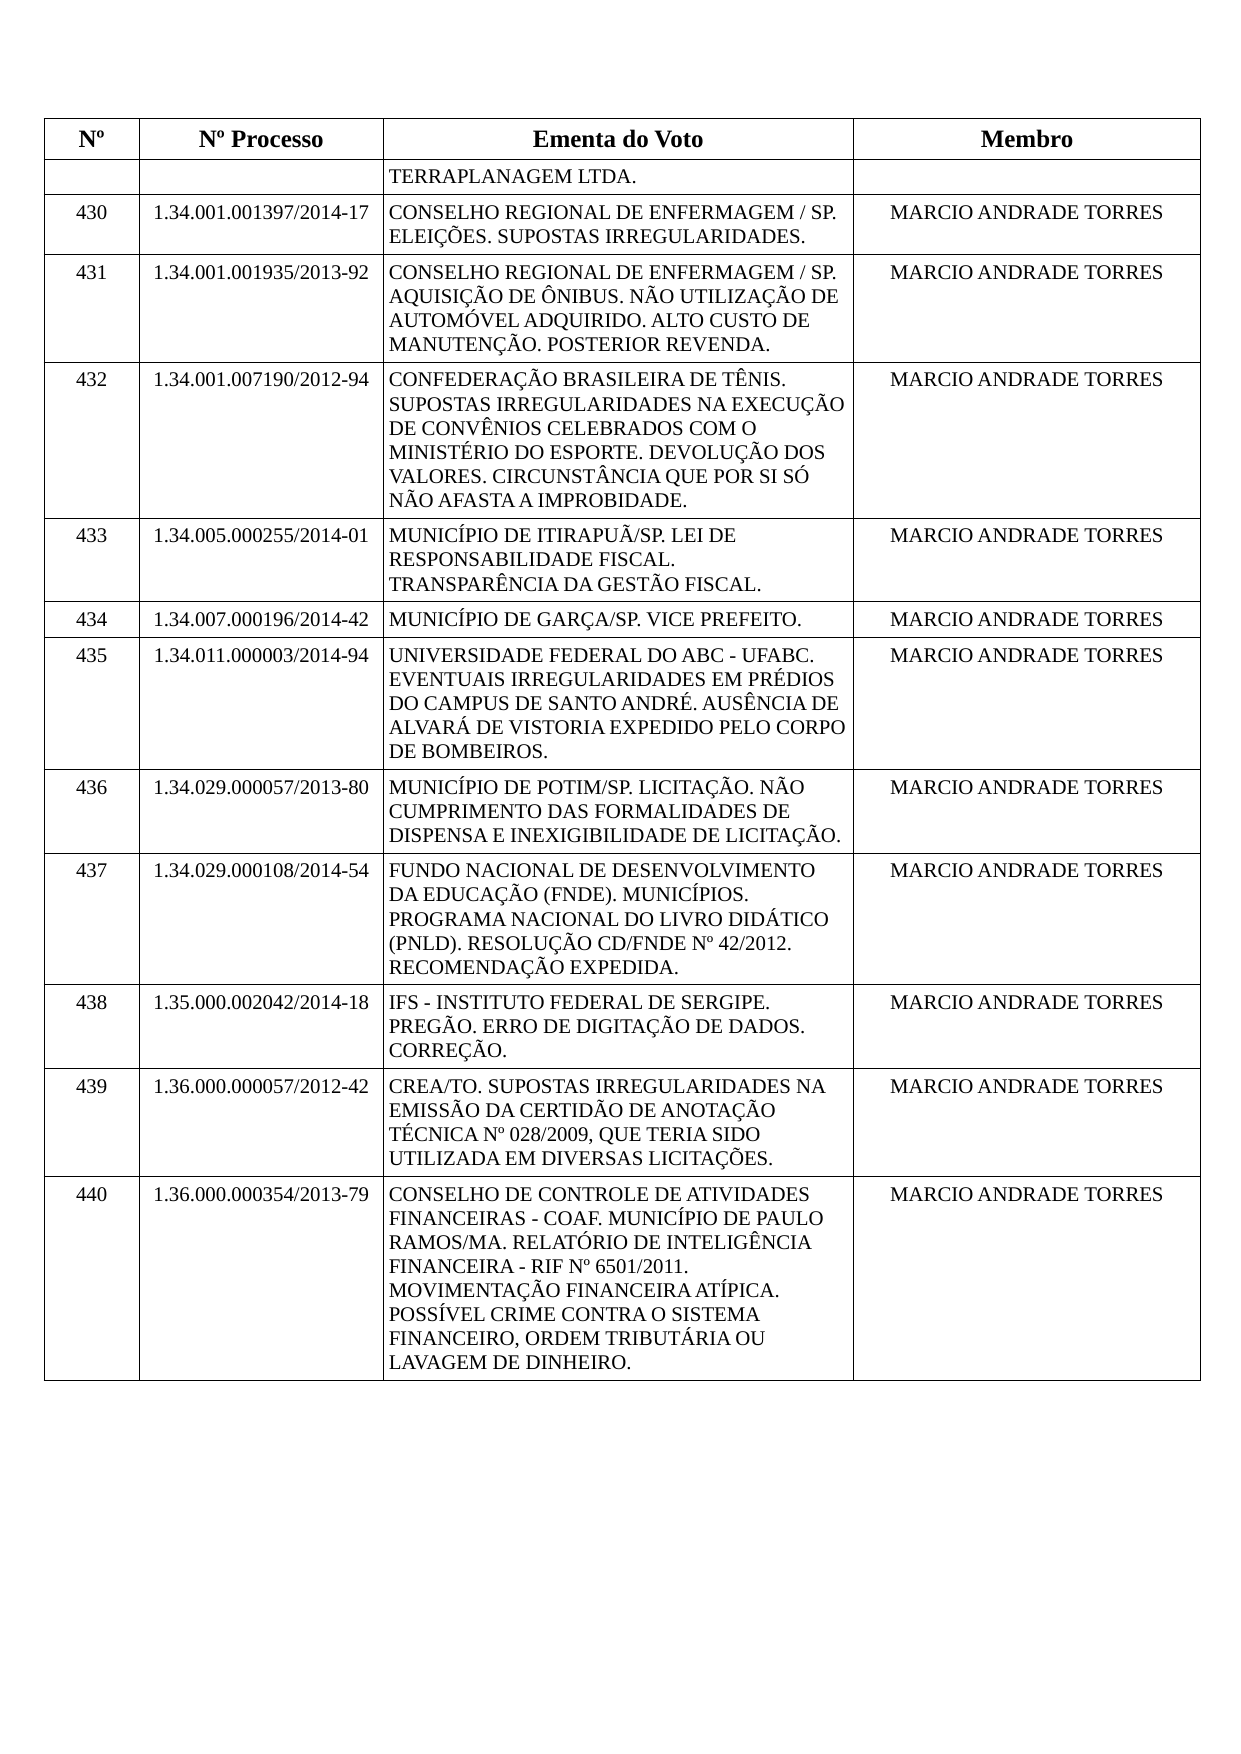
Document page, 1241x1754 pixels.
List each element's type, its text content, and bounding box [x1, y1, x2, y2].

table_cell MARCIO ANDRADE TORRES [854, 255, 1200, 362]
table_cell MARCIO ANDRADE TORRES [854, 519, 1200, 601]
table_cell 1.34.011.000003/2014-94 [140, 638, 383, 769]
table_cell 438 [45, 985, 139, 1068]
table_cell [45, 160, 139, 194]
table_cell 1.34.029.000108/2014-54 [140, 854, 383, 984]
table_cell MUNICÍPIO DE POTIM/SP. LICITAÇÃO. NÃO CUMPRIMENTO DAS FORMALIDADES DE DISPENSA E INEXIGIBILIDADE DE LICITAÇÃO. [384, 770, 853, 852]
table_cell 1.34.029.000057/2013-80 [140, 770, 383, 852]
table_cell 1.36.000.000057/2012-42 [140, 1069, 383, 1176]
table_cell 440 [45, 1177, 139, 1380]
table_header Membro [854, 119, 1200, 158]
table_cell 439 [45, 1069, 139, 1176]
table_cell MUNICÍPIO DE ITIRAPUÃ/SP. LEI DE RESPONSABILIDADE FISCAL. TRANSPARÊNCIA DA GESTÃO FISCAL. [384, 519, 853, 601]
table_cell CONSELHO REGIONAL DE ENFERMAGEM / SP. AQUISIÇÃO DE ÔNIBUS. NÃO UTILIZAÇÃO DE AUTOMÓVEL ADQUIRIDO. ALTO CUSTO DE MANUTENÇÃO. POSTERIOR REVENDA. [384, 255, 853, 362]
table_cell MARCIO ANDRADE TORRES [854, 770, 1200, 852]
table_cell MARCIO ANDRADE TORRES [854, 638, 1200, 769]
table_cell 1.36.000.000354/2013-79 [140, 1177, 383, 1380]
table_cell 431 [45, 255, 139, 362]
table_cell 1.35.000.002042/2014-18 [140, 985, 383, 1068]
table_cell 1.34.005.000255/2014-01 [140, 519, 383, 601]
table_cell 1.34.001.001397/2014-17 [140, 195, 383, 254]
table_header Nº [45, 119, 139, 158]
table_cell 1.34.001.007190/2012-94 [140, 363, 383, 517]
table_cell MARCIO ANDRADE TORRES [854, 363, 1200, 517]
table_cell CONFEDERAÇÃO BRASILEIRA DE TÊNIS. SUPOSTAS IRREGULARIDADES NA EXECUÇÃO DE CONVÊNIOS CELEBRADOS COM O MINISTÉRIO DO ESPORTE. DEVOLUÇÃO DOS VALORES. CIRCUNSTÂNCIA QUE POR SI SÓ NÃO AFASTA A IMPROBIDADE. [384, 363, 853, 517]
table_cell MARCIO ANDRADE TORRES [854, 1177, 1200, 1380]
table_cell 430 [45, 195, 139, 254]
table_header Nº Processo [140, 119, 383, 158]
table_cell MARCIO ANDRADE TORRES [854, 1069, 1200, 1176]
table_cell [140, 160, 383, 194]
table_cell [854, 160, 1200, 194]
table_cell TERRAPLANAGEM LTDA. [384, 160, 853, 194]
table_cell MARCIO ANDRADE TORRES [854, 854, 1200, 984]
table_cell IFS - INSTITUTO FEDERAL DE SERGIPE. PREGÃO. ERRO DE DIGITAÇÃO DE DADOS. CORREÇÃO. [384, 985, 853, 1068]
table_cell 436 [45, 770, 139, 852]
table_cell 1.34.007.000196/2014-42 [140, 602, 383, 637]
table_cell MARCIO ANDRADE TORRES [854, 602, 1200, 637]
table_cell UNIVERSIDADE FEDERAL DO ABC - UFABC. EVENTUAIS IRREGULARIDADES EM PRÉDIOS DO CAMPUS DE SANTO ANDRÉ. AUSÊNCIA DE ALVARÁ DE VISTORIA EXPEDIDO PELO CORPO DE BOMBEIROS. [384, 638, 853, 769]
table_cell 1.34.001.001935/2013-92 [140, 255, 383, 362]
table_cell CREA/TO. SUPOSTAS IRREGULARIDADES NA EMISSÃO DA CERTIDÃO DE ANOTAÇÃO TÉCNICA Nº 028/2009, QUE TERIA SIDO UTILIZADA EM DIVERSAS LICITAÇÕES. [384, 1069, 853, 1176]
table_cell MARCIO ANDRADE TORRES [854, 195, 1200, 254]
table_cell MUNICÍPIO DE GARÇA/SP. VICE PREFEITO. [384, 602, 853, 637]
table_cell CONSELHO REGIONAL DE ENFERMAGEM / SP. ELEIÇÕES. SUPOSTAS IRREGULARIDADES. [384, 195, 853, 254]
table_cell MARCIO ANDRADE TORRES [854, 985, 1200, 1068]
table_cell 432 [45, 363, 139, 517]
table_cell 433 [45, 519, 139, 601]
table_cell FUNDO NACIONAL DE DESENVOLVIMENTO DA EDUCAÇÃO (FNDE). MUNICÍPIOS. PROGRAMA NACIONAL DO LIVRO DIDÁTICO (PNLD). RESOLUÇÃO CD/FNDE Nº 42/2012. RECOMENDAÇÃO EXPEDIDA. [384, 854, 853, 984]
table_cell 437 [45, 854, 139, 984]
table_cell 434 [45, 602, 139, 637]
table_header Ementa do Voto [384, 119, 853, 158]
table_cell CONSELHO DE CONTROLE DE ATIVIDADES FINANCEIRAS - COAF. MUNICÍPIO DE PAULO RAMOS/MA. RELATÓRIO DE INTELIGÊNCIA FINANCEIRA - RIF Nº 6501/2011. MOVIMENTAÇÃO FINANCEIRA ATÍPICA. POSSÍVEL CRIME CONTRA O SISTEMA FINANCEIRO, ORDEM TRIBUTÁRIA OU LAVAGEM DE DINHEIRO. [384, 1177, 853, 1380]
table_cell 435 [45, 638, 139, 769]
